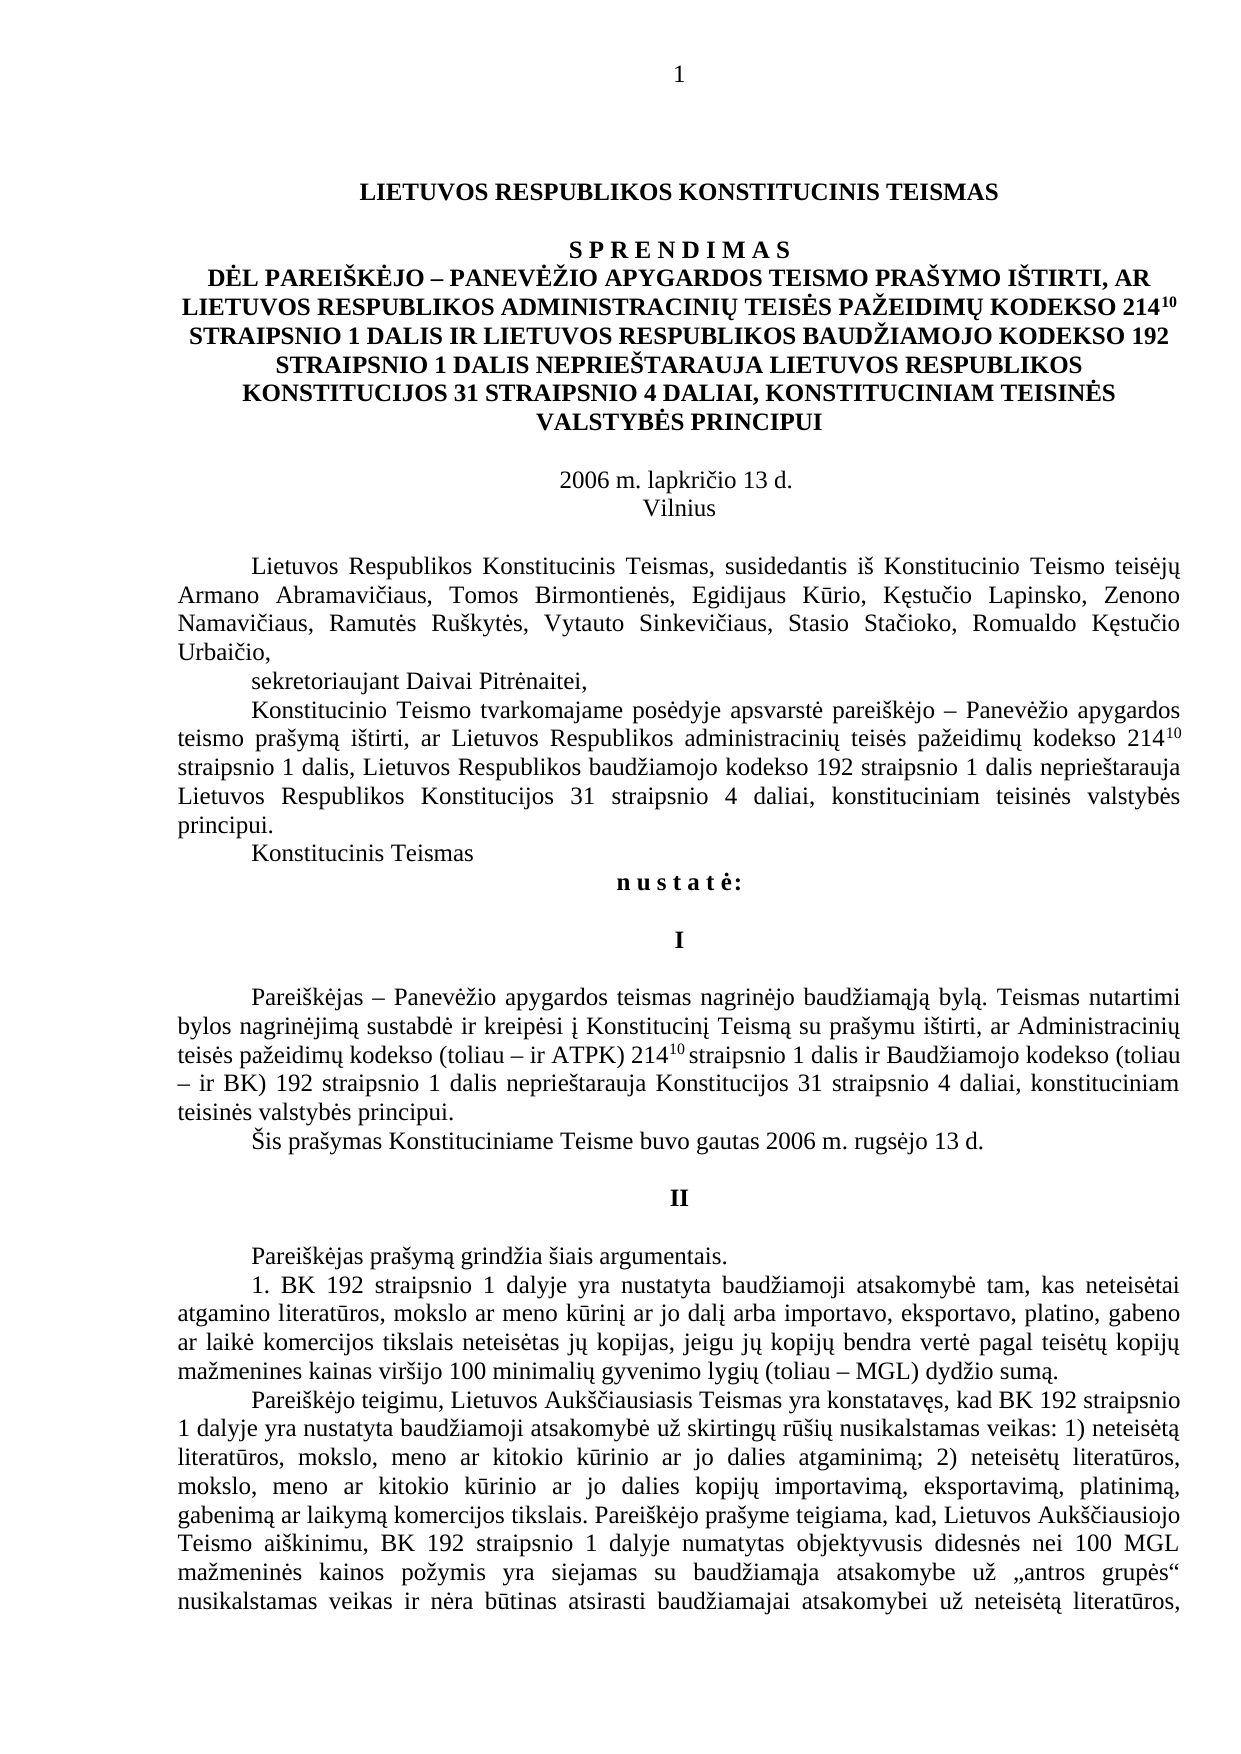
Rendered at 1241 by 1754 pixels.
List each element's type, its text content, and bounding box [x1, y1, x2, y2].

text sekretoriaujant Daivai Pitrėnaitei, [177, 666, 1181, 695]
text LIETUVOS RESPUBLIKOS KONSTITUCINIS TEISMAS [177, 177, 1181, 206]
text Pareiškėjo teigimu, Lietuvos Aukščiausiasis Teismas yra konstatavęs, kad BK 192 straipsnio 1 dalyje yra nustatyta baudžiamoji atsakomybė už skirtingų rūšių nusikalstamas veikas: 1) neteisėtą literatūros, mokslo, meno ar kitokio kūrinio ar jo dalies atgaminimą; 2) neteisėtų literatūros, mokslo, meno ar kitokio kūrinio ar jo dalies kopijų importavimą, eksportavimą, platinimą, gabenimą ar laikymą komercijos tikslais. Pareiškėjo prašyme teigiama, kad, Lietuvos Aukščiausiojo Teismo aiškinimu, BK 192 straipsnio 1 dalyje numatytas objektyvusis didesnės nei 100 MGL mažmeninės kainos požymis yra siejamas su baudžiamąja atsakomybe už „antros grupės“ nusikalstamas veikas ir nėra būtinas atsirasti baudžiamajai atsakomybei už neteisėtą literatūros, [177, 1385, 1181, 1615]
text Konstitucinio Teismo tvarkomajame posėdyje apsvarstė pareiškėjo – Panevėžio apygardos teismo prašymą ištirti, ar Lietuvos Respublikos administracinių teisės pažeidimų kodekso 21410 straipsnio 1 dalis, Lietuvos Respublikos baudžiamojo kodekso 192 straipsnio 1 dalis neprieštarauja Lietuvos Respublikos Konstitucijos 31 straipsnio 4 daliai, konstituciniam teisinės valstybės principui. [177, 695, 1181, 838]
text Šis prašymas Konstituciniame Teisme buvo gautas 2006 m. rugsėjo 13 d. [177, 1126, 1181, 1155]
text DĖL PAREIŠKĖJO – PANEVĖŽIO APYGARDOS TEISMO PRAŠYMO IŠTIRTI, AR LIETUVOS RESPUBLIKOS ADMINISTRACINIŲ TEISĖS PAŽEIDIMŲ KODEKSO 21410 STRAIPSNIO 1 DALIS IR LIETUVOS RESPUBLIKOS BAUDŽIAMOJO KODEKSO 192 STRAIPSNIO 1 DALIS NEPRIEŠTARAUJA LIETUVOS RESPUBLIKOS KONSTITUCIJOS 31 STRAIPSNIO 4 DALIAI, KONSTITUCINIAM TEISINĖS VALSTYBĖS PRINCIPUI [177, 263, 1181, 436]
text Lietuvos Respublikos Konstitucinis Teismas, susidedantis iš Konstitucinio Teismo teisėjų Armano Abramavičiaus, Tomos Birmontienės, Egidijaus Kūrio, Kęstučio Lapinsko, Zenono Namavičiaus, Ramutės Ruškytės, Vytauto Sinkevičiaus, Stasio Stačioko, Romualdo Kęstučio Urbaičio, [177, 551, 1181, 666]
text 1. BK 192 straipsnio 1 dalyje yra nustatyta baudžiamoji atsakomybė tam, kas neteisėtai atgamino literatūros, mokslo ar meno kūrinį ar jo dalį arba importavo, eksportavo, platino, gabeno ar laikė komercijos tikslais neteisėtas jų kopijas, jeigu jų kopijų bendra vertė pagal teisėtų kopijų mažmenines kainas viršijo 100 minimalių gyvenimo lygių (toliau – MGL) dydžio sumą. [177, 1270, 1181, 1385]
text II [177, 1183, 1181, 1212]
text 2006 m. lapkričio 13 d. [177, 465, 1181, 493]
text I [177, 925, 1181, 953]
text S P R E N D I M A S [177, 235, 1181, 263]
text Konstitucinis Teismas [177, 838, 1181, 867]
text Vilnius [177, 493, 1181, 522]
text Pareiškėjas – Panevėžio apygardos teismas nagrinėjo baudžiamąją bylą. Teismas nutartimi bylos nagrinėjimą sustabdė ir kreipėsi į Konstitucinį Teismą su prašymu ištirti, ar Administracinių teisės pažeidimų kodekso (toliau – ir ATPK) 21410 straipsnio 1 dalis ir Baudžiamojo kodekso (toliau – ir BK) 192 straipsnio 1 dalis neprieštarauja Konstitucijos 31 straipsnio 4 daliai, konstituciniam teisinės valstybės principui. [177, 982, 1181, 1126]
text nustatė: [177, 867, 1181, 896]
text Pareiškėjas prašymą grindžia šiais argumentais. [177, 1241, 1181, 1270]
